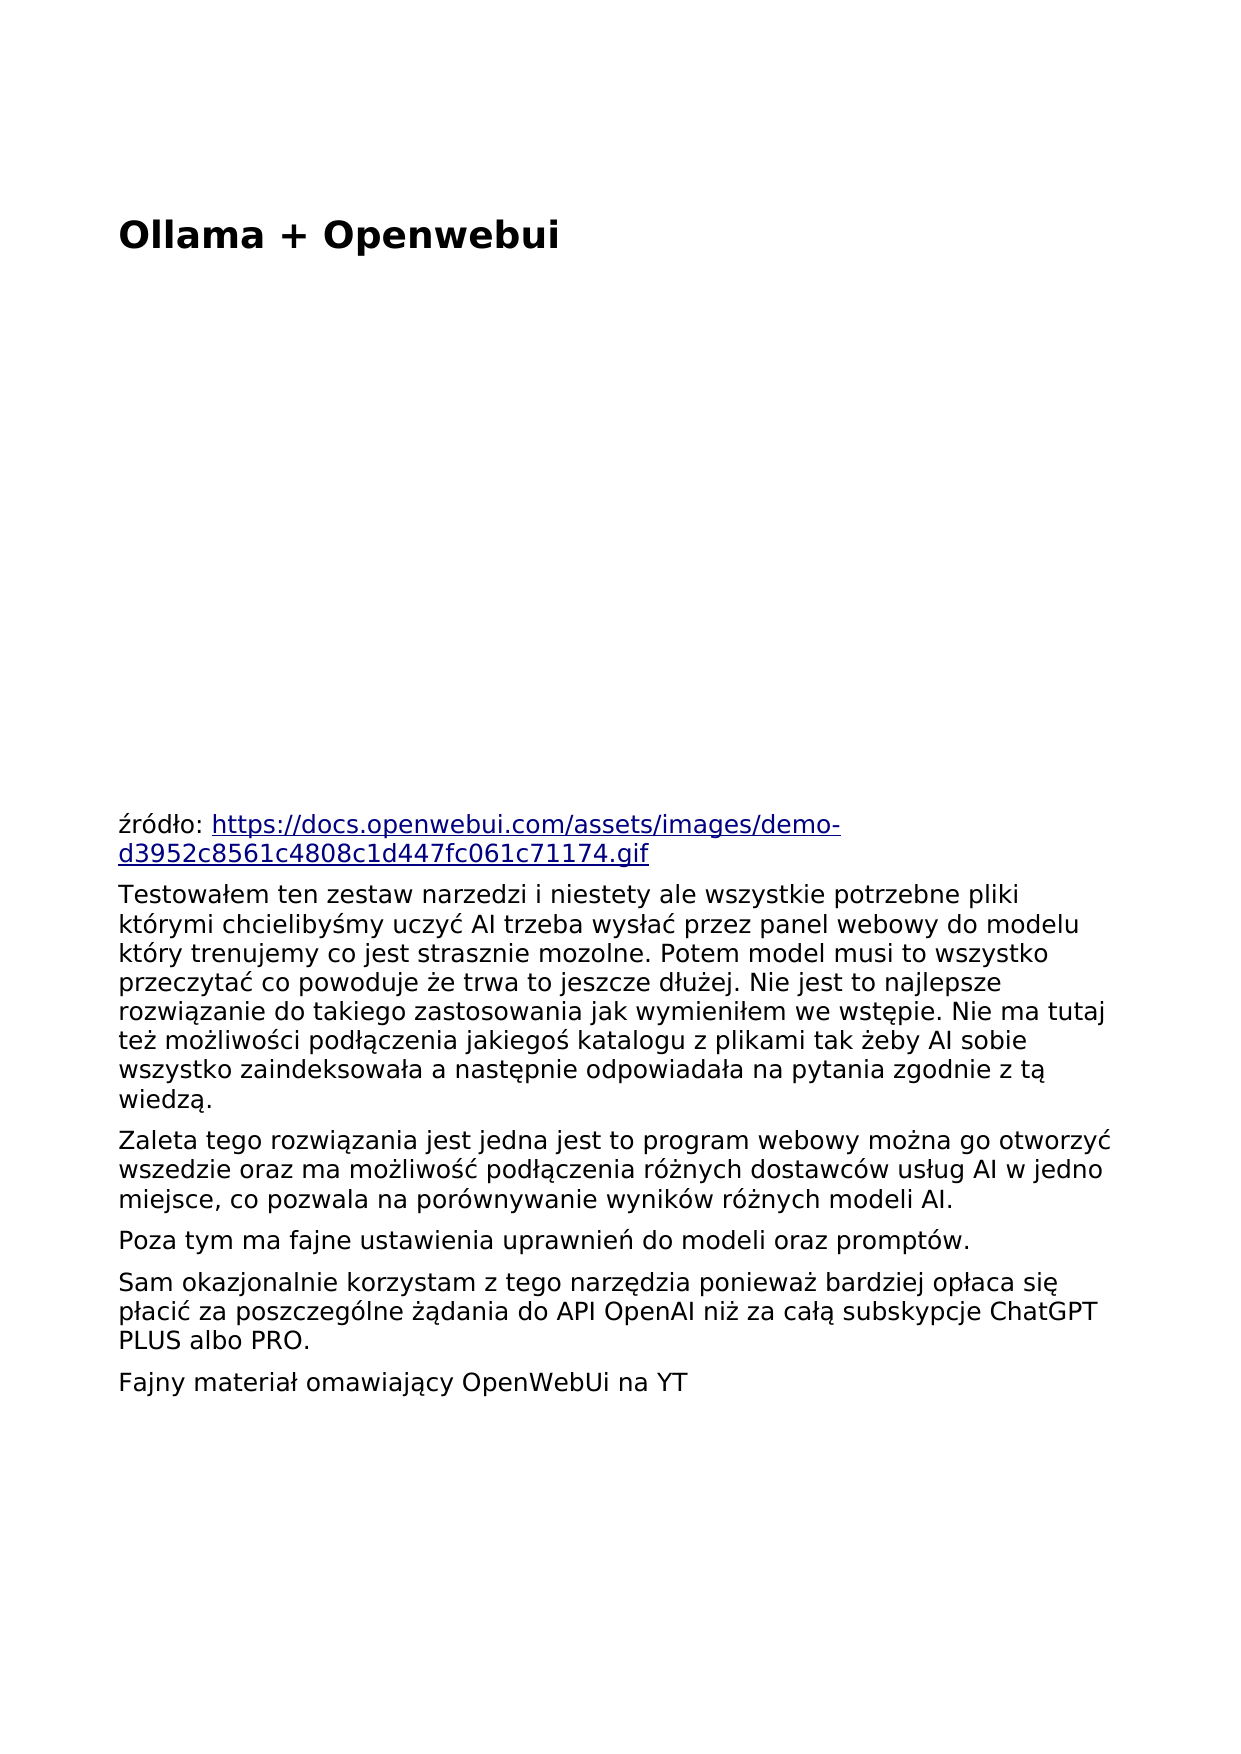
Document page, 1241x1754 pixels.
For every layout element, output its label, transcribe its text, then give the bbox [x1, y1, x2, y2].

text Testowałem ten zestaw narzedzi i niestety ale wszystkie potrzebne pliki którymi chcielibyśmy uczyć AI trzeba wysłać przez panel webowy do modelu który trenujemy co jest strasznie mozolne. Potem model musi to wszystko przeczytać co powoduje że trwa to jeszcze dłużej. Nie jest to najlepsze rozwiązanie do takiego zastosowania jak wymieniłem we wstępie. Nie ma tutaj też możliwości podłączenia jakiegoś katalogu z plikami tak żeby AI sobie wszystko zaindeksowała a następnie odpowiadała na pytania zgodnie z tą wiedzą. [118, 881, 1122, 1114]
text Poza tym ma fajne ustawienia uprawnień do modeli oraz promptów. [118, 1227, 1122, 1256]
text Zaleta tego rozwiązania jest jedna jest to program webowy można go otworzyć wszedzie oraz ma możliwość podłączenia różnych dostawców usług AI w jedno miejsce, co pozwala na porównywanie wyników różnych modeli AI. [118, 1127, 1122, 1214]
text źródło: https://docs.openwebui.com/assets/images/demo-d3952c8561c4808c1d447fc061c71174.gif [118, 810, 1122, 868]
subtitle Ollama + Openwebui [118, 214, 1122, 257]
text Sam okazjonalnie korzystam z tego narzędzia ponieważ bardziej opłaca się płacić za poszczególne żądania do API OpenAI niż za całą subskypcje ChatGPT PLUS albo PRO. [118, 1268, 1122, 1356]
picture [118, 270, 1056, 798]
text Fajny materiał omawiający OpenWebUi na YT [118, 1368, 1122, 1397]
